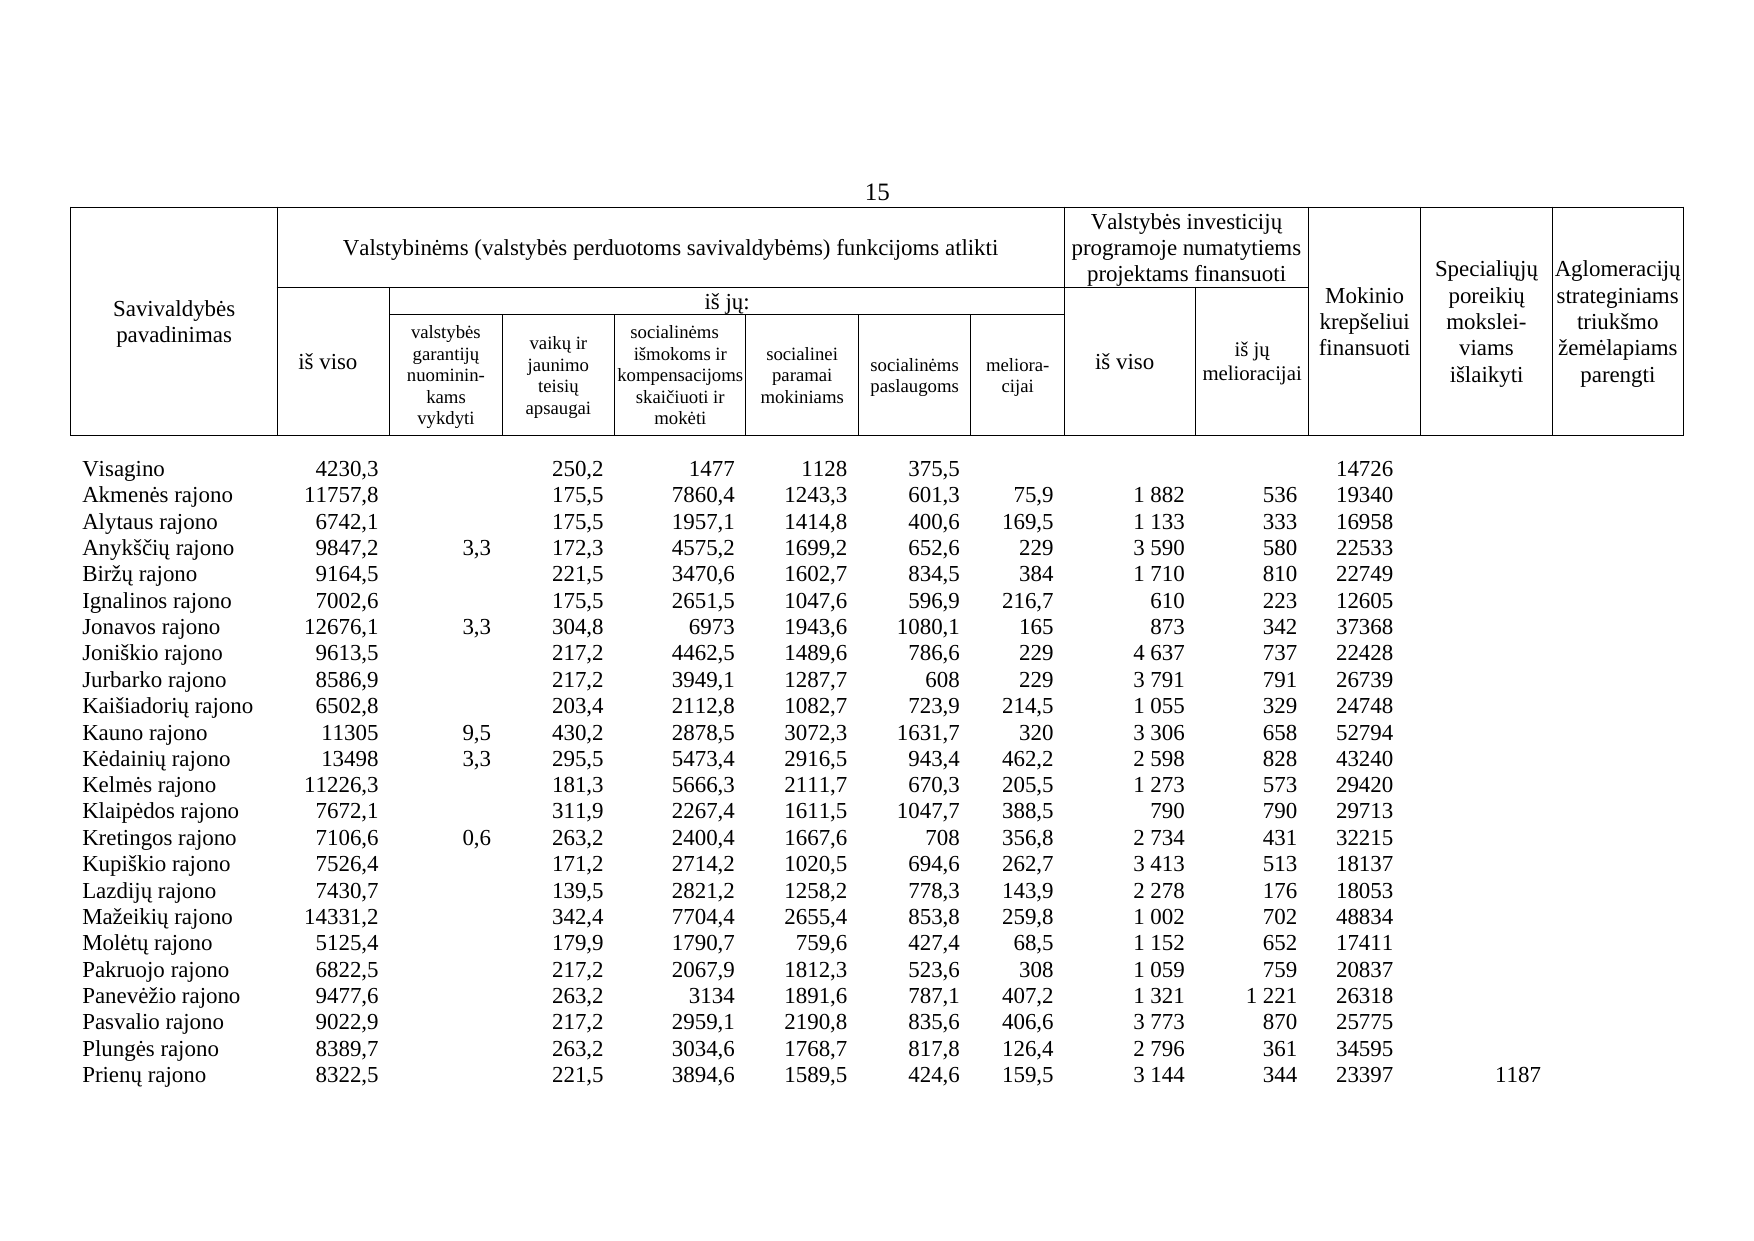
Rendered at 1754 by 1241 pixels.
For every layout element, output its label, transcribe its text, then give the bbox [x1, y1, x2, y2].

table_cell 1602,7 [746, 560, 858, 587]
table_cell 2916,5 [746, 745, 858, 771]
table_cell [1421, 850, 1552, 877]
table_cell [390, 666, 502, 692]
table_cell 1080,1 [858, 613, 971, 639]
table_cell 573 [1196, 771, 1308, 798]
table_cell [390, 481, 502, 508]
table_cell socialinėms išmokoms ir kompensacijomsskaičiuoti ir mokėti [615, 315, 745, 435]
table_cell 68,5 [971, 929, 1064, 956]
table_cell 2067,9 [615, 956, 746, 982]
table_cell 1 002 [1065, 903, 1196, 929]
table_cell 2267,4 [615, 798, 746, 824]
table_cell 75,9 [971, 481, 1064, 508]
table_cell 7672,1 [277, 798, 389, 824]
table_cell [1552, 640, 1683, 666]
table_cell 344 [1196, 1061, 1308, 1087]
table_cell [1552, 508, 1683, 534]
table_cell [390, 877, 502, 903]
table_cell 1589,5 [746, 1061, 858, 1087]
table_cell 2 796 [1065, 1035, 1196, 1061]
table_cell [1421, 982, 1552, 1008]
table_cell 723,9 [858, 692, 971, 718]
table_cell 25775 [1308, 1009, 1421, 1035]
table_cell [971, 455, 1064, 481]
table_cell [1421, 613, 1552, 639]
table_cell 48834 [1308, 903, 1421, 929]
table_cell 1287,7 [746, 666, 858, 692]
table_cell 400,6 [858, 508, 971, 534]
table_cell Joniškio rajono [71, 640, 277, 666]
table_cell 3,3 [390, 745, 502, 771]
table_cell [390, 850, 502, 877]
table_cell 176 [1196, 877, 1308, 903]
table_cell 7106,6 [277, 824, 389, 850]
table_cell 262,7 [971, 850, 1064, 877]
table_cell 143,9 [971, 877, 1064, 903]
table_cell 203,4 [502, 692, 614, 718]
table_cell [390, 508, 502, 534]
table_cell 580 [1196, 534, 1308, 560]
table_cell 14726 [1308, 455, 1421, 481]
table_cell [1552, 534, 1683, 560]
table_cell [1421, 771, 1552, 798]
table_cell [390, 692, 502, 718]
table_cell [1421, 1009, 1552, 1035]
table_cell 3 791 [1065, 666, 1196, 692]
table_cell 172,3 [502, 534, 614, 560]
table_cell 853,8 [858, 903, 971, 929]
table_cell 311,9 [502, 798, 614, 824]
table_cell 1187 [1421, 1061, 1552, 1087]
table_cell [1421, 455, 1552, 481]
table_cell 523,6 [858, 956, 971, 982]
table_cell [1552, 719, 1683, 745]
table_cell 1790,7 [615, 929, 746, 956]
table_cell valstybės garantijų nuominin-kams vykdyti [390, 315, 502, 435]
table_cell 1 882 [1065, 481, 1196, 508]
table_cell 1611,5 [746, 798, 858, 824]
table_cell 171,2 [502, 850, 614, 877]
table_cell 384 [971, 560, 1064, 587]
table_cell 214,5 [971, 692, 1064, 718]
table_cell Pasvalio rajono [71, 1009, 277, 1035]
table_cell 1128 [746, 455, 858, 481]
table_cell 342 [1196, 613, 1308, 639]
table_cell [1421, 560, 1552, 587]
table_cell [1552, 1061, 1683, 1087]
table_cell [1552, 666, 1683, 692]
table_cell 1414,8 [746, 508, 858, 534]
table_cell Kaišiadorių rajono [71, 692, 277, 718]
table_cell 3 144 [1065, 1061, 1196, 1087]
table_cell 4462,5 [615, 640, 746, 666]
table_cell 1 133 [1065, 508, 1196, 534]
table_cell 308 [971, 956, 1064, 982]
table_cell 3134 [615, 982, 746, 1008]
table_cell 2111,7 [746, 771, 858, 798]
table_cell 790 [1065, 798, 1196, 824]
table_cell 3 306 [1065, 719, 1196, 745]
table_cell [1552, 929, 1683, 956]
table_cell 834,5 [858, 560, 971, 587]
table_cell [1552, 771, 1683, 798]
table_cell 26739 [1308, 666, 1421, 692]
table_cell 9477,6 [277, 982, 389, 1008]
table_cell 708 [858, 824, 971, 850]
table_cell 610 [1065, 587, 1196, 613]
table_cell 652,6 [858, 534, 971, 560]
table_cell 8322,5 [277, 1061, 389, 1087]
table_cell [1552, 436, 1683, 455]
table_cell 810 [1196, 560, 1308, 587]
table_cell 5473,4 [615, 745, 746, 771]
table_cell [390, 771, 502, 798]
table_cell 9613,5 [277, 640, 389, 666]
table_cell [1552, 982, 1683, 1008]
table_cell [1552, 692, 1683, 718]
table_cell [1421, 956, 1552, 982]
table_cell 702 [1196, 903, 1308, 929]
table_cell 1 152 [1065, 929, 1196, 956]
table_cell 0,6 [390, 824, 502, 850]
table_cell Jonavos rajono [71, 613, 277, 639]
table_cell iš jų: [390, 288, 1064, 314]
table_cell 229 [971, 666, 1064, 692]
table_cell [1552, 1035, 1683, 1061]
table_cell [390, 903, 502, 929]
table_cell 1489,6 [746, 640, 858, 666]
table_cell 263,2 [502, 824, 614, 850]
table_header Valstybės investicijų programoje numatytiems projektams finansuoti [1065, 208, 1308, 287]
table_cell 791 [1196, 666, 1308, 692]
table_cell 2 734 [1065, 824, 1196, 850]
table_cell Panevėžio rajono [71, 982, 277, 1008]
table_cell 179,9 [502, 929, 614, 956]
table_cell 787,1 [858, 982, 971, 1008]
table_cell 7526,4 [277, 850, 389, 877]
table_cell 342,4 [502, 903, 614, 929]
table_cell [1421, 877, 1552, 903]
table_cell 759,6 [746, 929, 858, 956]
table_header Aglomeracijų strateginiams triukšmo žemėlapiams parengti [1553, 208, 1683, 435]
table_cell 1943,6 [746, 613, 858, 639]
table_cell 175,5 [502, 508, 614, 534]
table_cell 759 [1196, 956, 1308, 982]
table_cell 2400,4 [615, 824, 746, 850]
table_cell 2821,2 [615, 877, 746, 903]
table_cell 4 637 [1065, 640, 1196, 666]
table_cell 29713 [1308, 798, 1421, 824]
table_cell 406,6 [971, 1009, 1064, 1035]
table_cell Visagino [71, 455, 277, 481]
table_cell Kelmės rajono [71, 771, 277, 798]
table_cell [390, 1061, 502, 1087]
table_cell 181,3 [502, 771, 614, 798]
table_cell iš viso [1065, 288, 1195, 435]
table_cell 169,5 [971, 508, 1064, 534]
table_cell 11305 [277, 719, 389, 745]
table_cell 12605 [1308, 587, 1421, 613]
table_cell 23397 [1308, 1061, 1421, 1087]
table_cell [1421, 640, 1552, 666]
table_cell 26318 [1308, 982, 1421, 1008]
table_cell 18137 [1308, 850, 1421, 877]
table_cell 6742,1 [277, 508, 389, 534]
table_cell 217,2 [502, 640, 614, 666]
table_cell [1421, 534, 1552, 560]
table_cell [1552, 560, 1683, 587]
table_cell [390, 560, 502, 587]
table_cell 2 598 [1065, 745, 1196, 771]
table_cell 217,2 [502, 666, 614, 692]
table_cell 5666,3 [615, 771, 746, 798]
table_cell 6973 [615, 613, 746, 639]
table_cell Alytaus rajono [71, 508, 277, 534]
table_cell 1 321 [1065, 982, 1196, 1008]
table_cell 304,8 [502, 613, 614, 639]
table_cell 216,7 [971, 587, 1064, 613]
table_cell 8389,7 [277, 1035, 389, 1061]
table_cell 1258,2 [746, 877, 858, 903]
table_cell 870 [1196, 1009, 1308, 1035]
table_cell [1421, 903, 1552, 929]
table_cell 32215 [1308, 824, 1421, 850]
table_cell Jurbarko rajono [71, 666, 277, 692]
table_cell 126,4 [971, 1035, 1064, 1061]
table_cell [390, 455, 502, 481]
table_cell [390, 1035, 502, 1061]
table_cell 11757,8 [277, 481, 389, 508]
table_cell [1552, 481, 1683, 508]
table_cell 7704,4 [615, 903, 746, 929]
table_cell 263,2 [502, 982, 614, 1008]
table_cell 608 [858, 666, 971, 692]
table_cell 221,5 [502, 1061, 614, 1087]
table_cell 1 273 [1065, 771, 1196, 798]
table_cell 1631,7 [858, 719, 971, 745]
table_cell [390, 436, 1196, 455]
table_cell 229 [971, 534, 1064, 560]
table_cell Biržų rajono [71, 560, 277, 587]
table_cell 6822,5 [277, 956, 389, 982]
table_cell 52794 [1308, 719, 1421, 745]
table_cell 1 055 [1065, 692, 1196, 718]
table_cell 165 [971, 613, 1064, 639]
table_cell 3 413 [1065, 850, 1196, 877]
table_cell meliora-cijai [971, 315, 1064, 435]
table_cell 1 221 [1196, 982, 1308, 1008]
table_cell [1552, 587, 1683, 613]
table_cell 431 [1196, 824, 1308, 850]
table_cell 320 [971, 719, 1064, 745]
table_cell 6502,8 [277, 692, 389, 718]
table_cell 5125,4 [277, 929, 389, 956]
table_cell 4230,3 [277, 455, 389, 481]
table_cell 34595 [1308, 1035, 1421, 1061]
table_cell Akmenės rajono [71, 481, 277, 508]
table_cell [71, 436, 277, 455]
table_cell [1421, 745, 1552, 771]
table_cell 329 [1196, 692, 1308, 718]
table_cell 1082,7 [746, 692, 858, 718]
table_cell [1065, 455, 1196, 481]
table_cell 3 590 [1065, 534, 1196, 560]
table_cell 670,3 [858, 771, 971, 798]
table_cell 3072,3 [746, 719, 858, 745]
table_cell Molėtų rajono [71, 929, 277, 956]
table_cell 11226,3 [277, 771, 389, 798]
table_cell 229 [971, 640, 1064, 666]
table_cell 694,6 [858, 850, 971, 877]
table_cell Kėdainių rajono [71, 745, 277, 771]
table_cell 223 [1196, 587, 1308, 613]
table_cell [1421, 1035, 1552, 1061]
table_cell 3 773 [1065, 1009, 1196, 1035]
table_cell 9164,5 [277, 560, 389, 587]
table_cell 778,3 [858, 877, 971, 903]
table_cell 263,2 [502, 1035, 614, 1061]
table_cell Prienų rajono [71, 1061, 277, 1087]
table_cell 2 278 [1065, 877, 1196, 903]
table_cell 3894,6 [615, 1061, 746, 1087]
table_cell 7430,7 [277, 877, 389, 903]
table_cell [1552, 1009, 1683, 1035]
table_cell [1196, 436, 1308, 455]
table_cell [1421, 692, 1552, 718]
table_cell 1047,6 [746, 587, 858, 613]
table_cell Ignalinos rajono [71, 587, 277, 613]
table_header Savivaldybės pavadinimas [71, 208, 277, 435]
table_cell 2112,8 [615, 692, 746, 718]
table_cell 943,4 [858, 745, 971, 771]
table_cell Klaipėdos rajono [71, 798, 277, 824]
table_header Mokinio krepšeliui finansuoti [1309, 208, 1420, 435]
table_cell 16958 [1308, 508, 1421, 534]
table_cell [1308, 436, 1421, 455]
table_cell [1552, 850, 1683, 877]
table_cell 601,3 [858, 481, 971, 508]
table_cell [1421, 719, 1552, 745]
table_cell 3470,6 [615, 560, 746, 587]
table_cell 462,2 [971, 745, 1064, 771]
table_cell 356,8 [971, 824, 1064, 850]
table_cell 388,5 [971, 798, 1064, 824]
table_cell 407,2 [971, 982, 1064, 1008]
table_cell [390, 929, 502, 956]
table_header Valstybinėms (valstybės perduotoms savivaldybėms) funkcijoms atlikti [278, 208, 1064, 287]
table_cell Kretingos rajono [71, 824, 277, 850]
table_cell 8586,9 [277, 666, 389, 692]
table_cell 217,2 [502, 956, 614, 982]
table_cell 22749 [1308, 560, 1421, 587]
table_cell 790 [1196, 798, 1308, 824]
table_cell 2878,5 [615, 719, 746, 745]
table_cell 18053 [1308, 877, 1421, 903]
table_cell 175,5 [502, 481, 614, 508]
table_cell [1421, 929, 1552, 956]
table_cell 430,2 [502, 719, 614, 745]
table_cell 159,5 [971, 1061, 1064, 1087]
table_cell 9,5 [390, 719, 502, 745]
table_cell Plungės rajono [71, 1035, 277, 1061]
table_cell 9022,9 [277, 1009, 389, 1035]
table_cell [390, 982, 502, 1008]
table_cell 205,5 [971, 771, 1064, 798]
table_cell 4575,2 [615, 534, 746, 560]
table_cell 7860,4 [615, 481, 746, 508]
table_cell [1196, 455, 1308, 481]
table_cell 3034,6 [615, 1035, 746, 1061]
table_cell 217,2 [502, 1009, 614, 1035]
table_cell [1421, 587, 1552, 613]
table_cell 361 [1196, 1035, 1308, 1061]
table_cell [1552, 798, 1683, 824]
table_cell [1552, 455, 1683, 481]
table_cell [390, 1009, 502, 1035]
table_cell Kauno rajono [71, 719, 277, 745]
table_header Specialiųjų poreikių mokslei-viams išlaikyti [1421, 208, 1552, 435]
table_cell [390, 798, 502, 824]
table_cell socialinei paramai mokiniams [746, 315, 858, 435]
table_cell 2651,5 [615, 587, 746, 613]
table_cell 1699,2 [746, 534, 858, 560]
table_cell Kupiškio rajono [71, 850, 277, 877]
table_cell Anykščių rajono [71, 534, 277, 560]
table_cell 29420 [1308, 771, 1421, 798]
table_cell 259,8 [971, 903, 1064, 929]
table_cell 1667,6 [746, 824, 858, 850]
table_cell 2655,4 [746, 903, 858, 929]
table_cell 873 [1065, 613, 1196, 639]
table_cell 17411 [1308, 929, 1421, 956]
table_cell 1 710 [1065, 560, 1196, 587]
table_cell 250,2 [502, 455, 614, 481]
table_cell 427,4 [858, 929, 971, 956]
table_cell [390, 587, 502, 613]
table_cell [1421, 481, 1552, 508]
table_cell [1552, 877, 1683, 903]
table_cell 1 059 [1065, 956, 1196, 982]
table_cell [1552, 824, 1683, 850]
table_cell Mažeikių rajono [71, 903, 277, 929]
table_cell 19340 [1308, 481, 1421, 508]
table_cell 835,6 [858, 1009, 971, 1035]
table_cell 1020,5 [746, 850, 858, 877]
table_cell 424,6 [858, 1061, 971, 1087]
table_cell 3,3 [390, 534, 502, 560]
table_cell [1552, 956, 1683, 982]
table_cell 1477 [615, 455, 746, 481]
table_cell 139,5 [502, 877, 614, 903]
table_cell 652 [1196, 929, 1308, 956]
table_cell 3,3 [390, 613, 502, 639]
table_cell 2959,1 [615, 1009, 746, 1035]
table_cell socialinėms paslaugoms [859, 315, 970, 435]
table_cell 737 [1196, 640, 1308, 666]
table_cell [277, 436, 389, 455]
table_cell 9847,2 [277, 534, 389, 560]
table_cell 295,5 [502, 745, 614, 771]
table_cell [1552, 903, 1683, 929]
table_cell 3949,1 [615, 666, 746, 692]
table_cell 333 [1196, 508, 1308, 534]
table_cell 2190,8 [746, 1009, 858, 1035]
table_cell Pakruojo rajono [71, 956, 277, 982]
table_cell [390, 640, 502, 666]
table_cell 375,5 [858, 455, 971, 481]
table_cell 1812,3 [746, 956, 858, 982]
table_cell 1047,7 [858, 798, 971, 824]
table_cell [1552, 613, 1683, 639]
table_cell 20837 [1308, 956, 1421, 982]
table_cell 658 [1196, 719, 1308, 745]
table_cell 513 [1196, 850, 1308, 877]
table_cell 24748 [1308, 692, 1421, 718]
table_cell [390, 956, 502, 982]
table_cell 175,5 [502, 587, 614, 613]
table_cell 786,6 [858, 640, 971, 666]
table_cell [1421, 666, 1552, 692]
table_cell 596,9 [858, 587, 971, 613]
table_cell [1421, 508, 1552, 534]
table_cell 828 [1196, 745, 1308, 771]
table_cell 12676,1 [277, 613, 389, 639]
table_cell 7002,6 [277, 587, 389, 613]
table_cell [1421, 824, 1552, 850]
table_cell 1243,3 [746, 481, 858, 508]
table_cell 817,8 [858, 1035, 971, 1061]
table_cell vaikų ir jaunimo teisių apsaugai [503, 315, 614, 435]
table_cell iš jų melioracijai [1196, 288, 1308, 435]
table_cell iš viso [278, 288, 389, 435]
table_cell 1768,7 [746, 1035, 858, 1061]
table_cell [1552, 745, 1683, 771]
table_cell 14331,2 [277, 903, 389, 929]
table_cell 221,5 [502, 560, 614, 587]
table_cell [1421, 436, 1552, 455]
table_cell 37368 [1308, 613, 1421, 639]
table_cell 13498 [277, 745, 389, 771]
table_cell 22428 [1308, 640, 1421, 666]
table_cell 43240 [1308, 745, 1421, 771]
table_cell Lazdijų rajono [71, 877, 277, 903]
table_cell 22533 [1308, 534, 1421, 560]
table_cell 2714,2 [615, 850, 746, 877]
table_cell 1891,6 [746, 982, 858, 1008]
table_cell [1421, 798, 1552, 824]
table_cell 1957,1 [615, 508, 746, 534]
table_cell 536 [1196, 481, 1308, 508]
